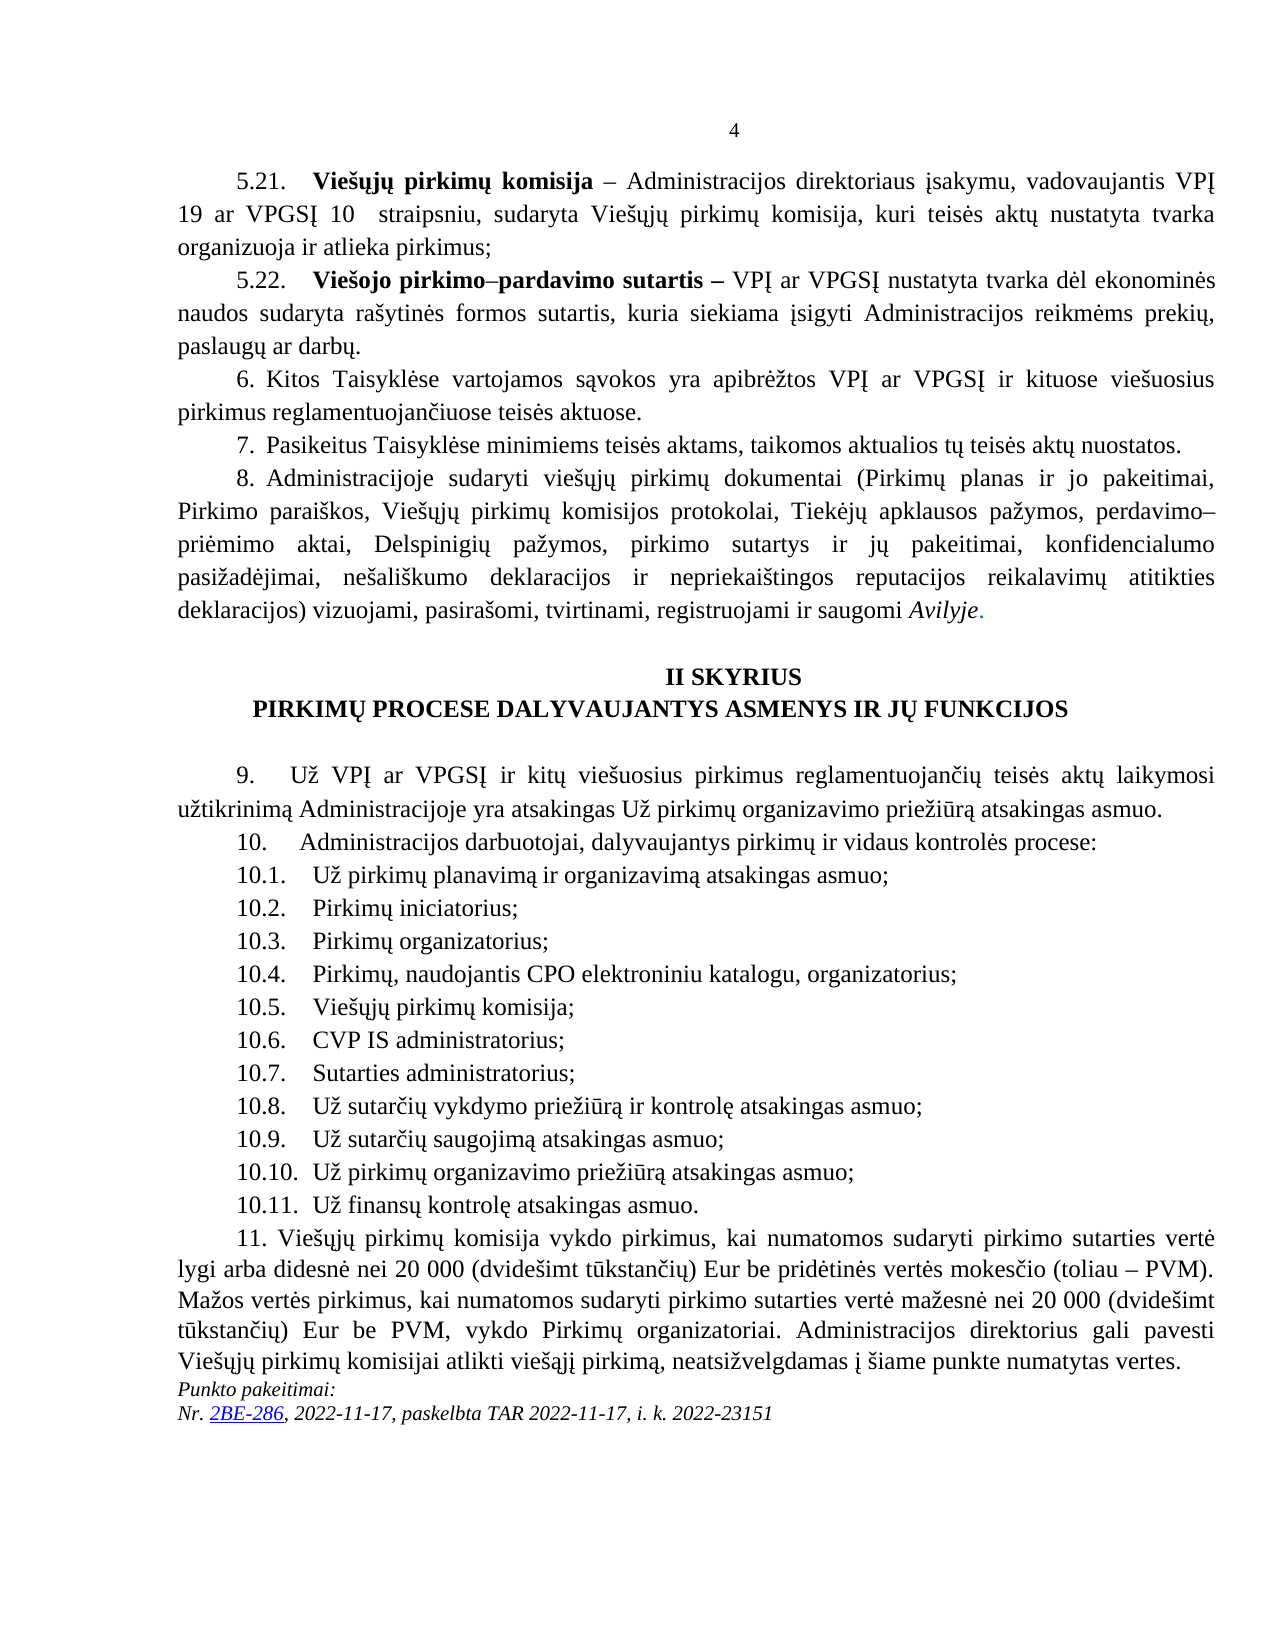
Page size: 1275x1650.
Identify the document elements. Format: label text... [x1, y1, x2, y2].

text 7. Pasikeitus Taisyklėse minimiems teisės aktams, taikomos aktualios tų teisės aktų nuostatos. [177, 430, 1216, 459]
text II SKYRIUS [251, 662, 1216, 690]
text 10.1. Už pirkimų planavimą ir organizavimą atsakingas asmuo; [177, 860, 1216, 889]
text 10.3. Pirkimų organizatorius; [177, 926, 1216, 955]
text 8. Administracijoje sudaryti viešųjų pirkimų dokumentai (Pirkimų planas ir jo pakeitimai, Pirkimo paraiškos, Viešųjų pirkimų komisijos protokolai, Tiekėjų apklausos pažymos, perdavimo–priėmimo aktai, Delspinigių pažymos, pirkimo sutartys ir jų pakeitimai, konfidencialumo pasižadėjimai, nešališkumo deklaracijos ir nepriekaištingos reputacijos reikalavimų atitikties deklaracijos) vizuojami, pasirašomi, tvirtinami, registruojami ir saugomi Avilyje. [177, 463, 1216, 624]
text 5.22. Viešojo pirkimo–pardavimo sutartis – VPĮ ar VPGSĮ nustatyta tvarka dėl ekonominės naudos sudaryta rašytinės formos sutartis, kuria siekiama įsigyti Administracijos reikmėms prekių, paslaugų ar darbų. [177, 265, 1216, 360]
text 9. Už VPĮ ar VPGSĮ ir kitų viešuosius pirkimus reglamentuojančių teisės aktų laikymosi užtikrinimą Administracijoje yra atsakingas Už pirkimų organizavimo priežiūrą atsakingas asmuo. [177, 761, 1216, 822]
text 10.4. Pirkimų, naudojantis CPO elektroniniu katalogu, organizatorius; [177, 959, 1216, 988]
text 10.8. Už sutarčių vykdymo priežiūrą ir kontrolę atsakingas asmuo; [177, 1091, 1216, 1120]
text 10.9. Už sutarčių saugojimą atsakingas asmuo; [177, 1124, 1216, 1153]
text 5.21. Viešųjų pirkimų komisija – Administracijos direktoriaus įsakymu, vadovaujantis VPĮ 19 ar VPGSĮ 10 straipsniu, sudaryta Viešųjų pirkimų komisija, kuri teisės aktų nustatyta tvarka organizuoja ir atlieka pirkimus; [177, 166, 1216, 261]
text 6. Kitos Taisyklėse vartojamos sąvokos yra apibrėžtos VPĮ ar VPGSĮ ir kituose viešuosius pirkimus reglamentuojančiuose teisės aktuose. [177, 364, 1216, 426]
text Nr. 2BE-286, 2022-11-17, paskelbta TAR 2022-11-17, i. k. 2022-23151 [177, 1401, 1216, 1425]
text 10.2. Pirkimų iniciatorius; [177, 893, 1216, 922]
text Punkto pakeitimai: [177, 1377, 1216, 1401]
text 11. Viešųjų pirkimų komisija vykdo pirkimus, kai numatomos sudaryti pirkimo sutarties vertė lygi arba didesnė nei 20 000 (dvidešimt tūkstančių) Eur be pridėtinės vertės mokesčio (toliau – PVM). Mažos vertės pirkimus, kai numatomos sudaryti pirkimo sutarties vertė mažesnė nei 20 000 (dvidešimt tūkstančių) Eur be PVM, vykdo Pirkimų organizatoriai. Administracijos direktorius gali pavesti Viešųjų pirkimų komisijai atlikti viešąjį pirkimą, neatsižvelgdamas į šiame punkte numatytas vertes. [177, 1223, 1216, 1375]
text 10.6. CVP IS administratorius; [177, 1025, 1216, 1054]
text 10.11. Už finansų kontrolę atsakingas asmuo. [177, 1190, 1216, 1219]
text 10.7. Sutarties administratorius; [177, 1058, 1216, 1087]
text 10.5. Viešųjų pirkimų komisija; [177, 992, 1216, 1021]
text 10.10. Už pirkimų organizavimo priežiūrą atsakingas asmuo; [177, 1157, 1216, 1186]
text 10. Administracijos darbuotojai, dalyvaujantys pirkimų ir vidaus kontrolės procese: [177, 827, 1216, 855]
text PIRKIMŲ PROCESE DALYVAUJANTYS ASMENYS IR JŲ FUNKCIJOS [252, 694, 1216, 723]
